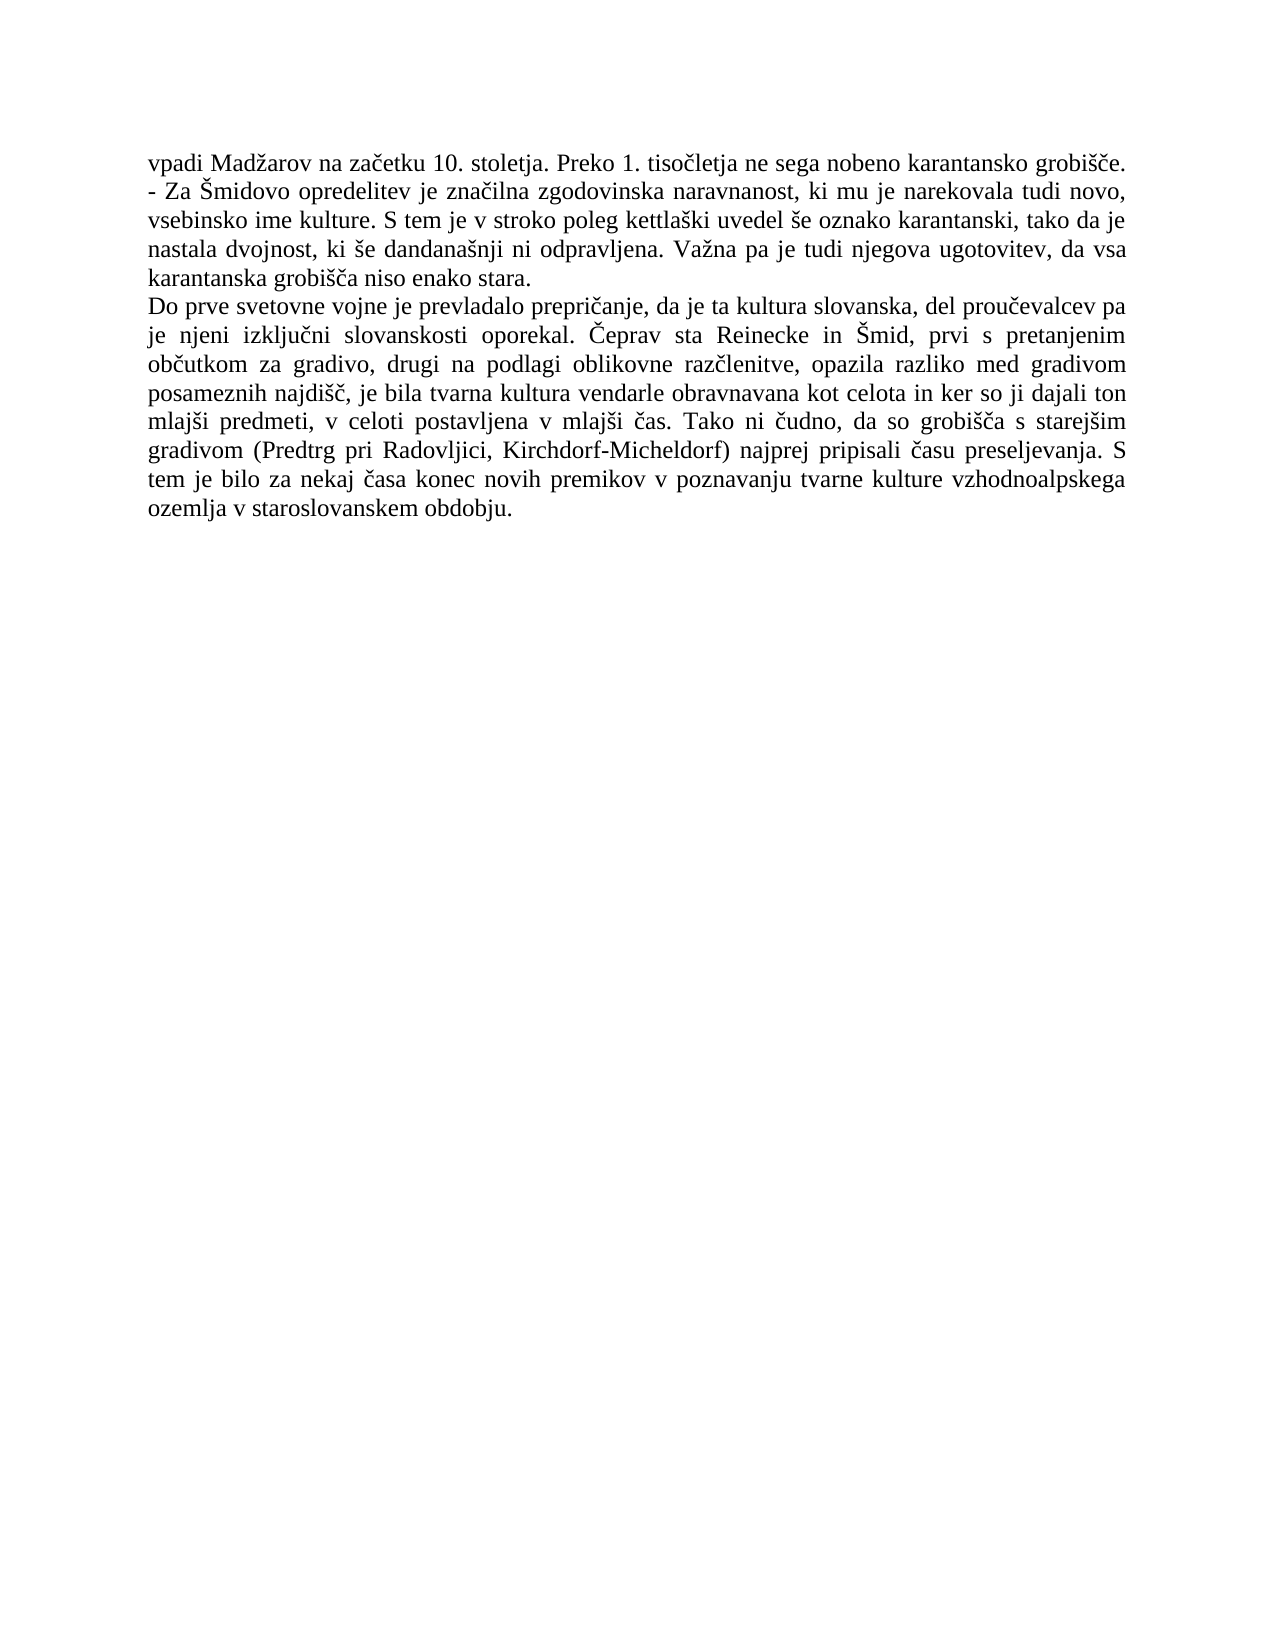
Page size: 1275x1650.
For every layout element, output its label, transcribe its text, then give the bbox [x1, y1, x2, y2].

text vpadi Madžarov na začetku 10. stoletja. Preko 1. tisočletja ne sega nobeno karantansko grobišče. - Za Šmidovo opredelitev je značilna zgodovinska naravnanost, ki mu je narekovala tudi novo, vsebinsko ime kulture. S tem je v stroko poleg kettlaški uvedel še oznako karantanski, tako da je nastala dvojnost, ki še dandanašnji ni odpravljena. Važna pa je tudi njegova ugotovitev, da vsa karantanska grobišča niso enako stara. [148, 148, 1127, 291]
text Do prve svetovne vojne je prevladalo prepričanje, da je ta kultura slovanska, del proučevalcev pa je njeni izključni slovanskosti oporekal. Čeprav sta Reinecke in Šmid, prvi s pretanjenim občutkom za gradivo, drugi na podlagi oblikovne razčlenitve, opazila razliko med gradivom posameznih najdišč, je bila tvarna kultura vendarle obravnavana kot celota in ker so ji dajali ton mlajši predmeti, v celoti postavljena v mlajši čas. Tako ni čudno, da so grobišča s starejšim gradivom (Predtrg pri Radovljici, Kirchdorf-Micheldorf) najprej pripisali času preseljevanja. S tem je bilo za nekaj časa konec novih premikov v poznavanju tvarne kulture vzhodnoalpskega ozemlja v staroslovanskem obdobju. [148, 291, 1127, 521]
